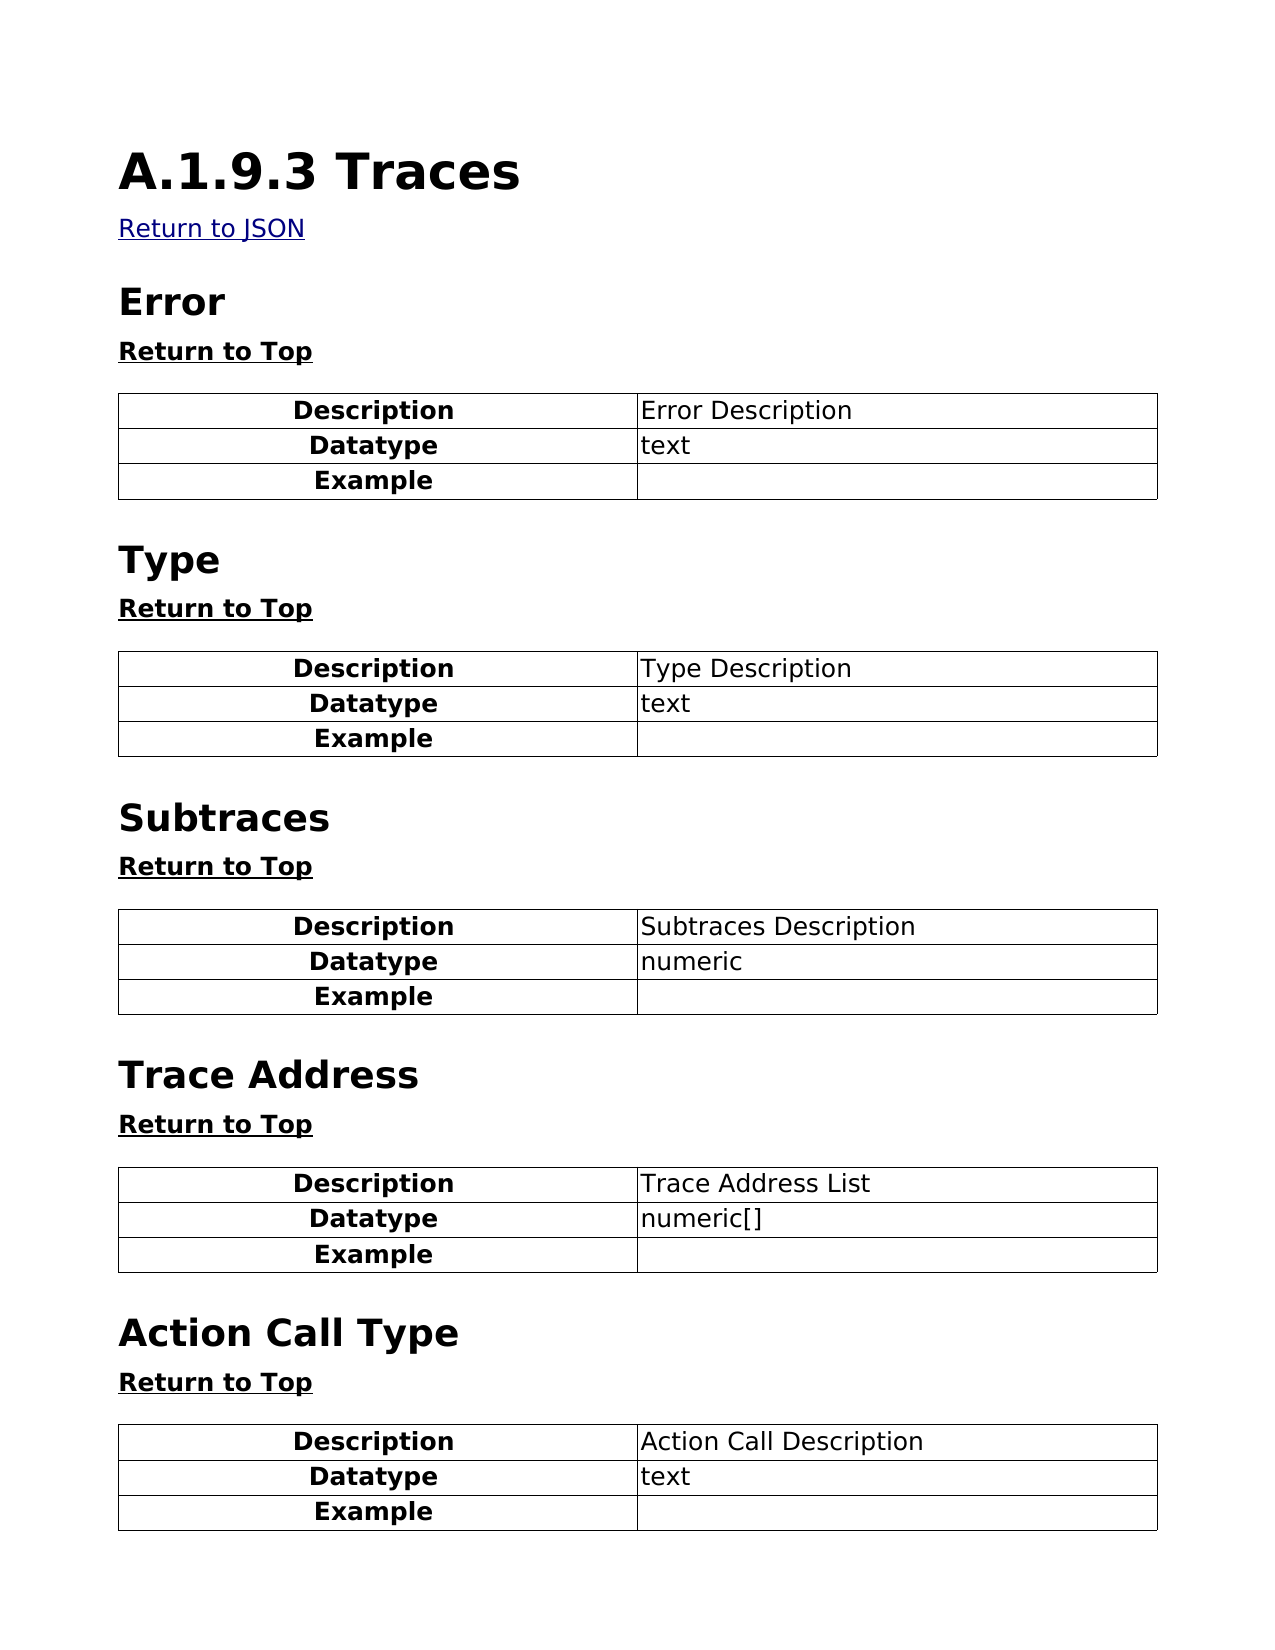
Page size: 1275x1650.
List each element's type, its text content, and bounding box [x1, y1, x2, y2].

text Return to Top [118, 852, 1157, 881]
table_header Description [119, 1425, 637, 1459]
table_cell text [638, 687, 1157, 721]
text Return to Top [118, 337, 1157, 366]
table_cell Example [119, 464, 637, 498]
text Return to Top [118, 1368, 1157, 1397]
table_cell Datatype [119, 1461, 637, 1494]
table_header Description [119, 394, 637, 428]
table_cell text [638, 1461, 1157, 1494]
table_cell Example [119, 722, 637, 756]
subtitle Action Call Type [118, 1312, 1157, 1355]
table_cell [638, 722, 1157, 756]
table_header Description [119, 1168, 637, 1202]
subtitle A.1.9.3 Traces [118, 143, 1157, 201]
table_header Description [119, 910, 637, 944]
table_cell Example [119, 1496, 637, 1530]
table_header Type Description [638, 652, 1157, 686]
table_cell Datatype [119, 429, 637, 463]
text Return to Top [118, 1110, 1157, 1139]
table_cell Example [119, 1238, 637, 1272]
table_header Error Description [638, 394, 1157, 428]
subtitle Type [118, 538, 1157, 582]
table_cell Example [119, 980, 637, 1014]
table_cell [638, 1496, 1157, 1530]
table_header Description [119, 652, 637, 686]
subtitle Trace Address [118, 1054, 1157, 1098]
subtitle Subtraces [118, 796, 1157, 840]
table_cell Datatype [119, 687, 637, 721]
table_cell numeric[] [638, 1203, 1157, 1237]
table_cell Datatype [119, 1203, 637, 1237]
table_cell Datatype [119, 945, 637, 979]
table_cell [638, 464, 1157, 498]
table_header Action Call Description [638, 1425, 1157, 1459]
table_cell [638, 980, 1157, 1014]
table_cell text [638, 429, 1157, 463]
table_cell numeric [638, 945, 1157, 979]
table_header Trace Address List [638, 1168, 1157, 1202]
table_header Subtraces Description [638, 910, 1157, 944]
text Return to Top [118, 594, 1157, 624]
subtitle Error [118, 281, 1157, 324]
text Return to JSON [118, 214, 1157, 243]
table_cell [638, 1238, 1157, 1272]
